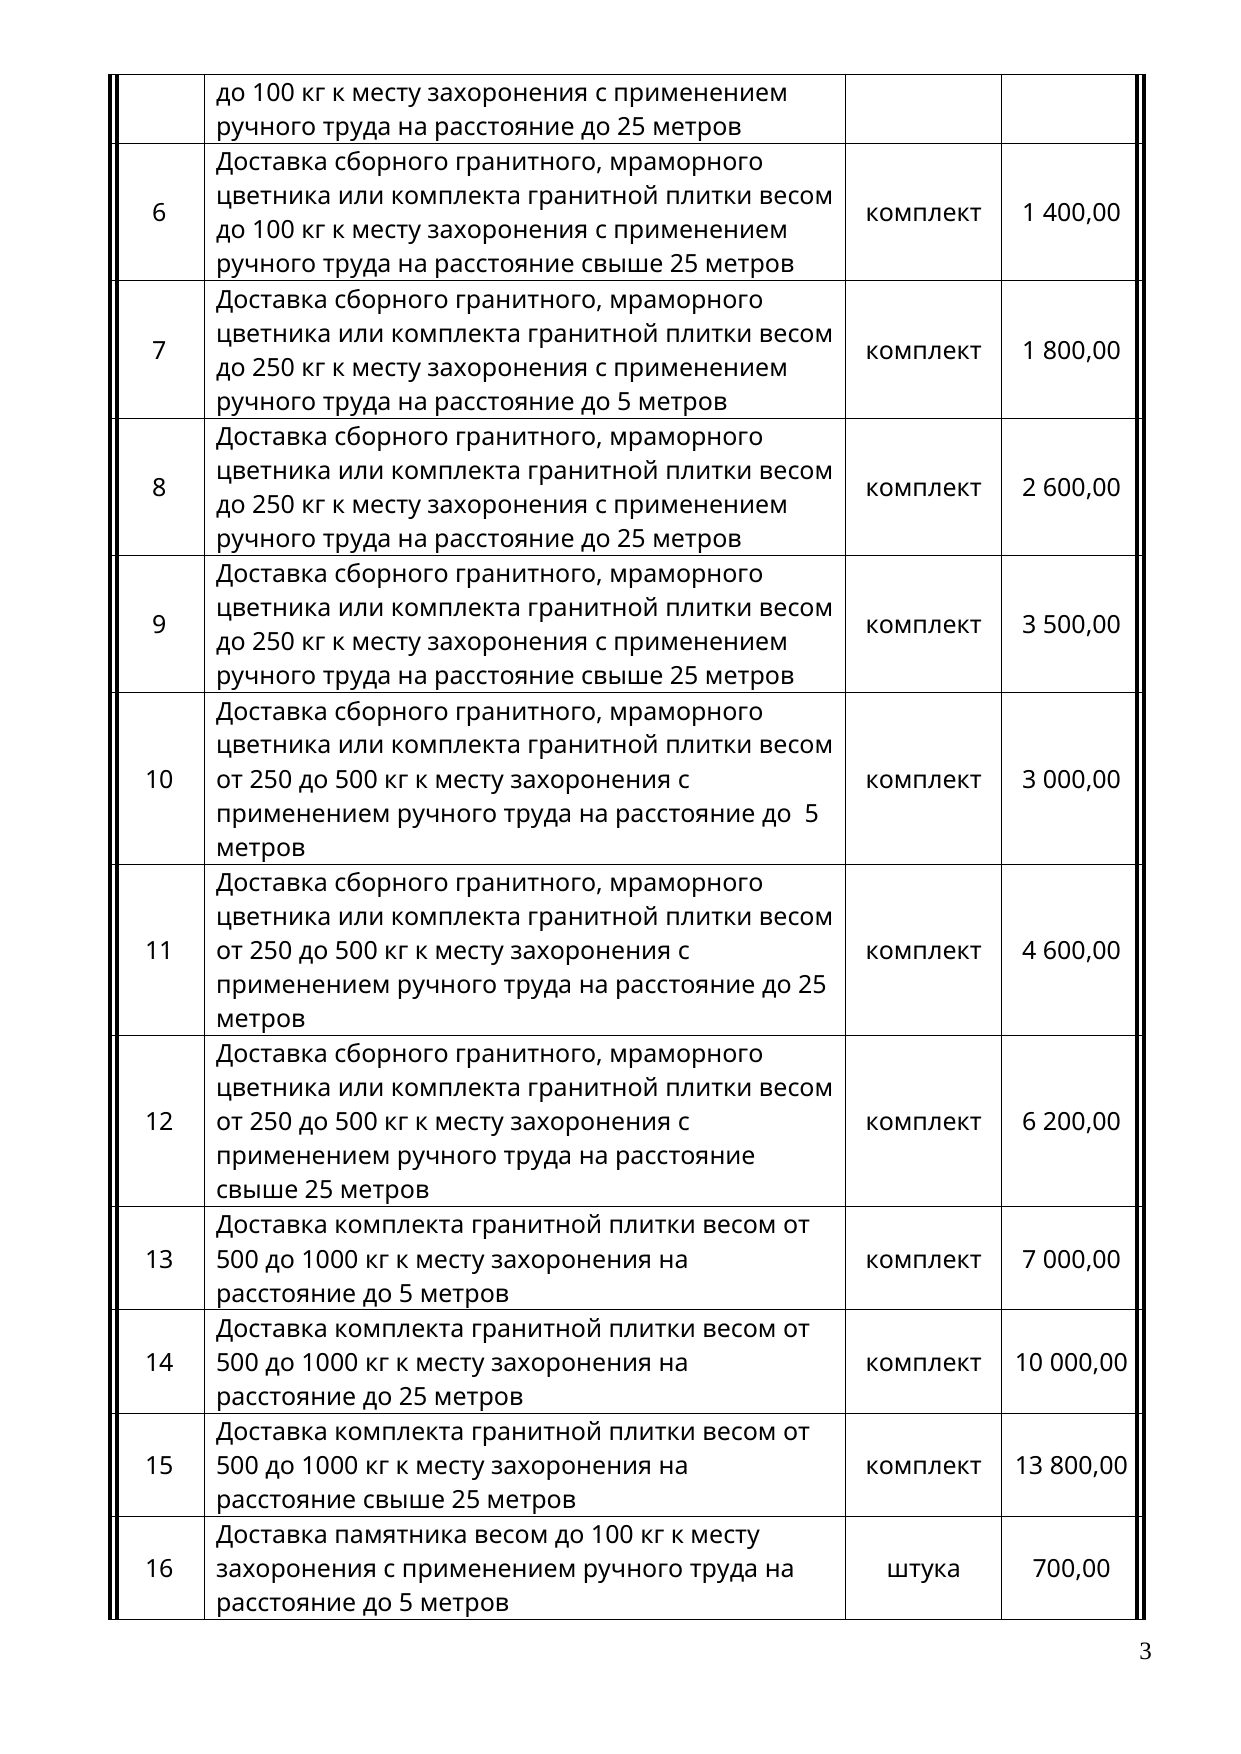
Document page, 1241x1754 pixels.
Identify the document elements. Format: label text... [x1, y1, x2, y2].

table_cell Доставка сборного гранитного, мраморного цветника или комплекта гранитной плитки весом до 100 кг к месту захоронения с применением ручного труда на расстояние свыше 25 метров [205, 144, 845, 280]
table_cell 4 600,00 [1002, 865, 1135, 1035]
table_cell 12 [119, 1036, 204, 1206]
table_cell Доставка сборного гранитного, мраморного цветника или комплекта гранитной плитки весом до 250 кг к месту захоронения с применением ручного труда на расстояние до 5 метров [205, 281, 845, 417]
table_cell 6 [119, 144, 204, 280]
table_cell Доставка сборного гранитного, мраморного цветника или комплекта гранитной плитки весом от 250 до 500 кг к месту захоронения с применением ручного труда на расстояние до 5 метров [205, 693, 845, 863]
table_cell Доставка комплекта гранитной плитки весом от 500 до 1000 кг к месту захоронения на расстояние до 25 метров [205, 1310, 845, 1413]
table_cell 1 400,00 [1002, 144, 1135, 280]
table_cell комплект [846, 144, 1001, 280]
table_cell 6 200,00 [1002, 1036, 1135, 1206]
table_cell комплект [846, 865, 1001, 1035]
table_cell 2 600,00 [1002, 419, 1135, 555]
table_cell 3 500,00 [1002, 556, 1135, 692]
table_cell 7 000,00 [1002, 1207, 1135, 1309]
table_cell до 100 кг к месту захоронения с применением ручного труда на расстояние до 25 метров [205, 75, 845, 143]
table_cell комплект [846, 281, 1001, 417]
table_cell комплект [846, 556, 1001, 692]
table_cell 11 [119, 865, 204, 1035]
table_cell [846, 75, 1001, 143]
table_cell комплект [846, 1310, 1001, 1413]
table_cell 14 [119, 1310, 204, 1413]
table_cell 3 000,00 [1002, 693, 1135, 863]
table_cell 16 [119, 1517, 204, 1619]
table_cell 8 [119, 419, 204, 555]
table_cell Доставка сборного гранитного, мраморного цветника или комплекта гранитной плитки весом от 250 до 500 кг к месту захоронения с применением ручного труда на расстояние до 25 метров [205, 865, 845, 1035]
table_cell комплект [846, 419, 1001, 555]
table_cell штука [846, 1517, 1001, 1619]
table_cell комплект [846, 1207, 1001, 1309]
table_cell [119, 75, 204, 143]
table_cell [1002, 75, 1135, 143]
table_cell 13 [119, 1207, 204, 1309]
table_cell 15 [119, 1414, 204, 1516]
table_cell 9 [119, 556, 204, 692]
table_cell 700,00 [1002, 1517, 1135, 1619]
table_cell 13 800,00 [1002, 1414, 1135, 1516]
table_cell Доставка комплекта гранитной плитки весом от 500 до 1000 кг к месту захоронения на расстояние свыше 25 метров [205, 1414, 845, 1516]
table_cell 10 000,00 [1002, 1310, 1135, 1413]
table_cell Доставка сборного гранитного, мраморного цветника или комплекта гранитной плитки весом до 250 кг к месту захоронения с применением ручного труда на расстояние свыше 25 метров [205, 556, 845, 692]
table_cell комплект [846, 1414, 1001, 1516]
table_cell Доставка сборного гранитного, мраморного цветника или комплекта гранитной плитки весом до 250 кг к месту захоронения с применением ручного труда на расстояние до 25 метров [205, 419, 845, 555]
table_cell 1 800,00 [1002, 281, 1135, 417]
table_cell Доставка комплекта гранитной плитки весом от 500 до 1000 кг к месту захоронения на расстояние до 5 метров [205, 1207, 845, 1309]
table_cell комплект [846, 693, 1001, 863]
table_cell Доставка сборного гранитного, мраморного цветника или комплекта гранитной плитки весом от 250 до 500 кг к месту захоронения с применением ручного труда на расстояние свыше 25 метров [205, 1036, 845, 1206]
table_cell Доставка памятника весом до 100 кг к месту захоронения с применением ручного труда на расстояние до 5 метров [205, 1517, 845, 1619]
table_cell 10 [119, 693, 204, 863]
table_cell 7 [119, 281, 204, 417]
table_cell комплект [846, 1036, 1001, 1206]
